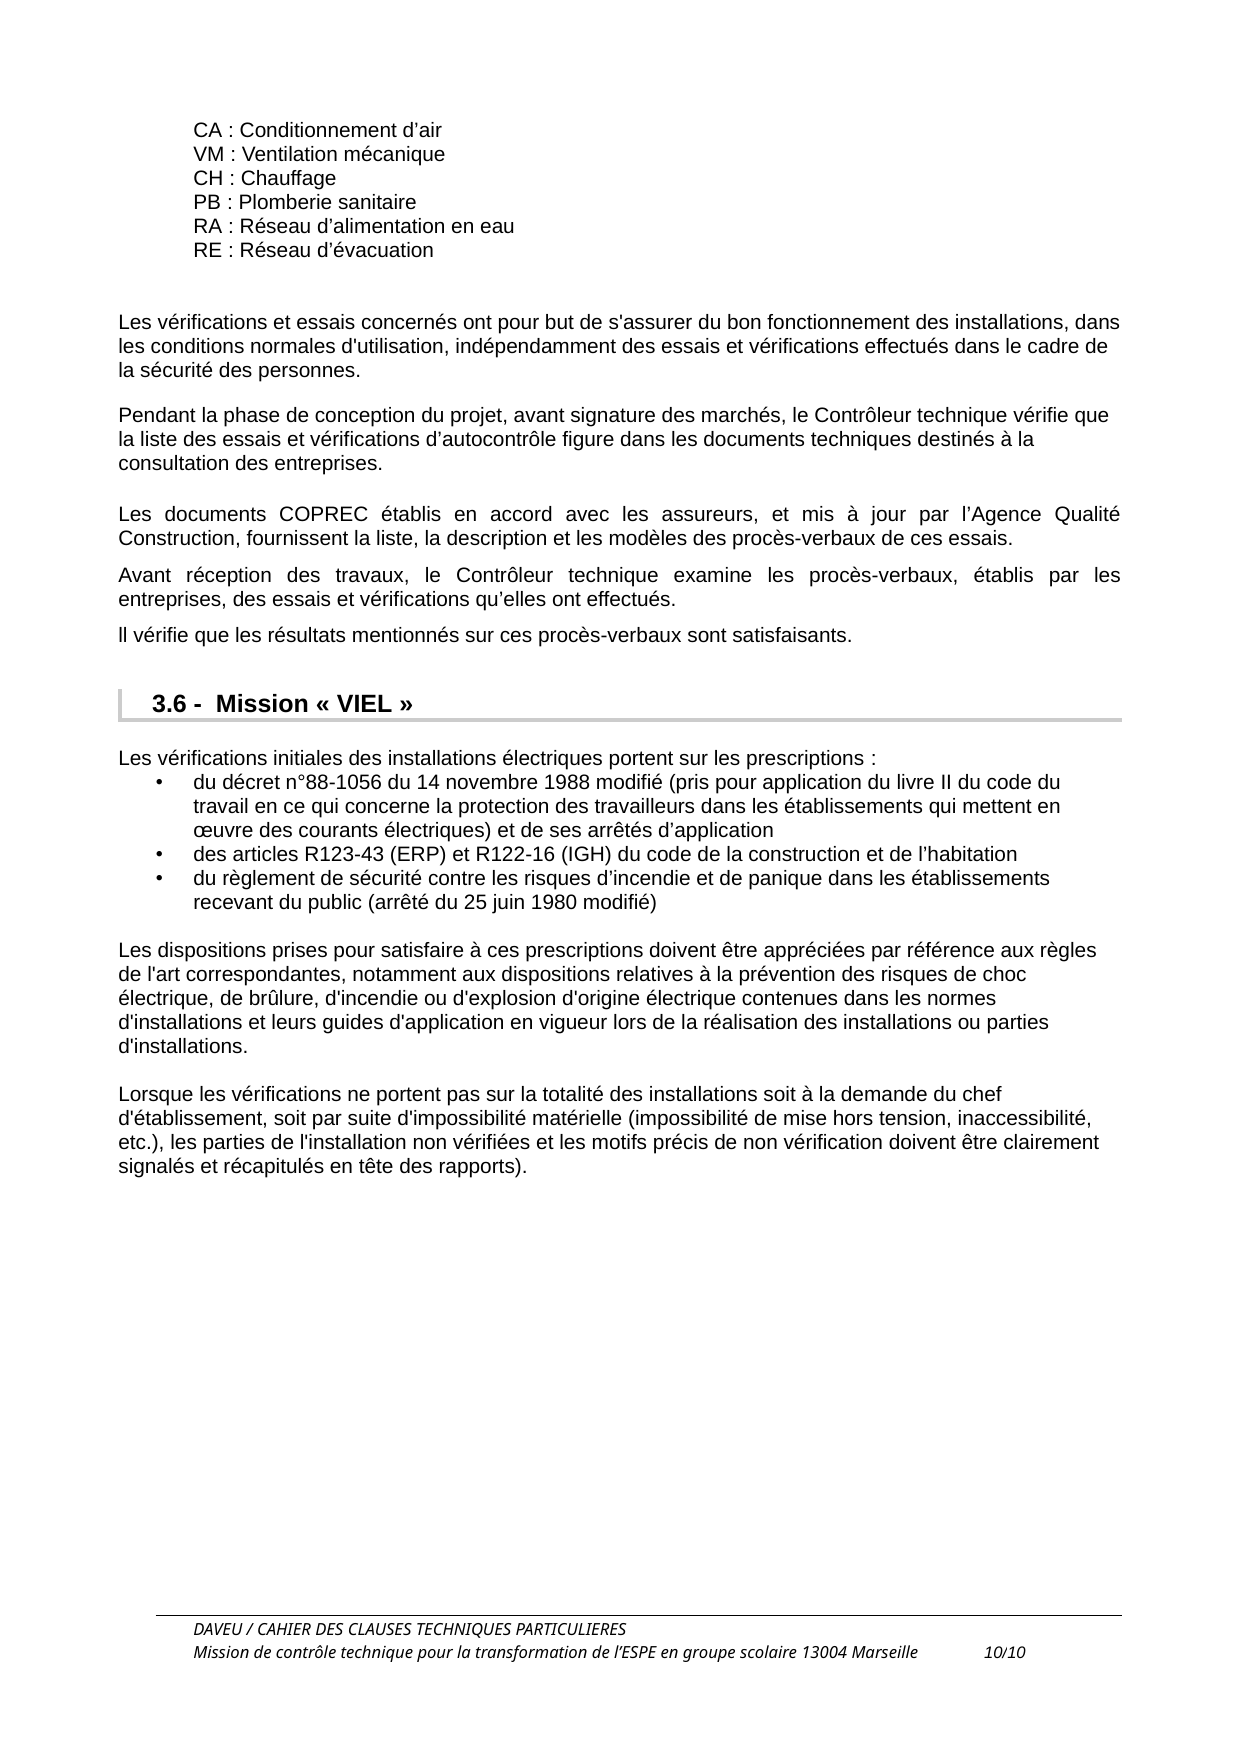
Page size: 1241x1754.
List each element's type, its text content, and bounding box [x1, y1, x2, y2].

list du décret n°88-1056 du 14 novembre 1988 modifié (pris pour application du livre II du code du travail en ce qui concerne la protection des travailleurs dans les établissements qui mettent en œuvre des courants électriques) et de ses arrêtés d’application [156, 770, 1122, 842]
list des articles R123-43 (ERP) et R122-16 (IGH) du code de la construction et de l’habitation [156, 842, 1122, 866]
text Avant réception des travaux, le Contrôleur technique examine les procès-verbaux, établis par les entreprises, des essais et vérifications qu’elles ont effectués. [118, 562, 1122, 610]
list du règlement de sécurité contre les risques d’incendie et de panique dans les établissements recevant du public (arrêté du 25 juin 1980 modifié) [156, 866, 1122, 914]
text RA : Réseau d’alimentation en eau [193, 214, 1122, 238]
text PB : Plomberie sanitaire [193, 190, 1122, 214]
subtitle 3.6 - Mission « VIEL » [122, 689, 1122, 718]
text Les dispositions prises pour satisfaire à ces prescriptions doivent être appréciées par référence aux règles de l'art correspondantes, notamment aux dispositions relatives à la prévention des risques de choc électrique, de brûlure, d'incendie ou d'explosion d'origine électrique contenues dans les normes d'installations et leurs guides d'application en vigueur lors de la réalisation des installations ou parties d'installations. [118, 938, 1122, 1058]
text Les vérifications initiales des installations électriques portent sur les prescriptions : [118, 746, 1122, 770]
text CA : Conditionnement d’air [193, 118, 1122, 142]
text Les documents COPREC établis en accord avec les assureurs, et mis à jour par l’Agence Qualité Construction, fournissent la liste, la description et les modèles des procès-verbaux de ces essais. [118, 502, 1122, 549]
text VM : Ventilation mécanique [193, 142, 1122, 166]
text Lorsque les vérifications ne portent pas sur la totalité des installations soit à la demande du chef d'établissement, soit par suite d'impossibilité matérielle (impossibilité de mise hors tension, inaccessibilité, etc.), les parties de l'installation non vérifiées et les motifs précis de non vérification doivent être clairement signalés et récapitulés en tête des rapports). [118, 1082, 1122, 1177]
text RE : Réseau d’évacuation [193, 238, 1122, 262]
text ll vérifie que les résultats mentionnés sur ces procès-verbaux sont satisfaisants. [118, 623, 1122, 647]
text Pendant la phase de conception du projet, avant signature des marchés, le Contrôleur technique vérifie que la liste des essais et vérifications d’autocontrôle figure dans les documents techniques destinés à la consultation des entreprises. [118, 402, 1122, 474]
text CH : Chauffage [193, 166, 1122, 190]
text Les vérifications et essais concernés ont pour but de s'assurer du bon fonctionnement des installations, dans les conditions normales d'utilisation, indépendamment des essais et vérifications effectués dans le cadre de la sécurité des personnes. [118, 310, 1122, 382]
